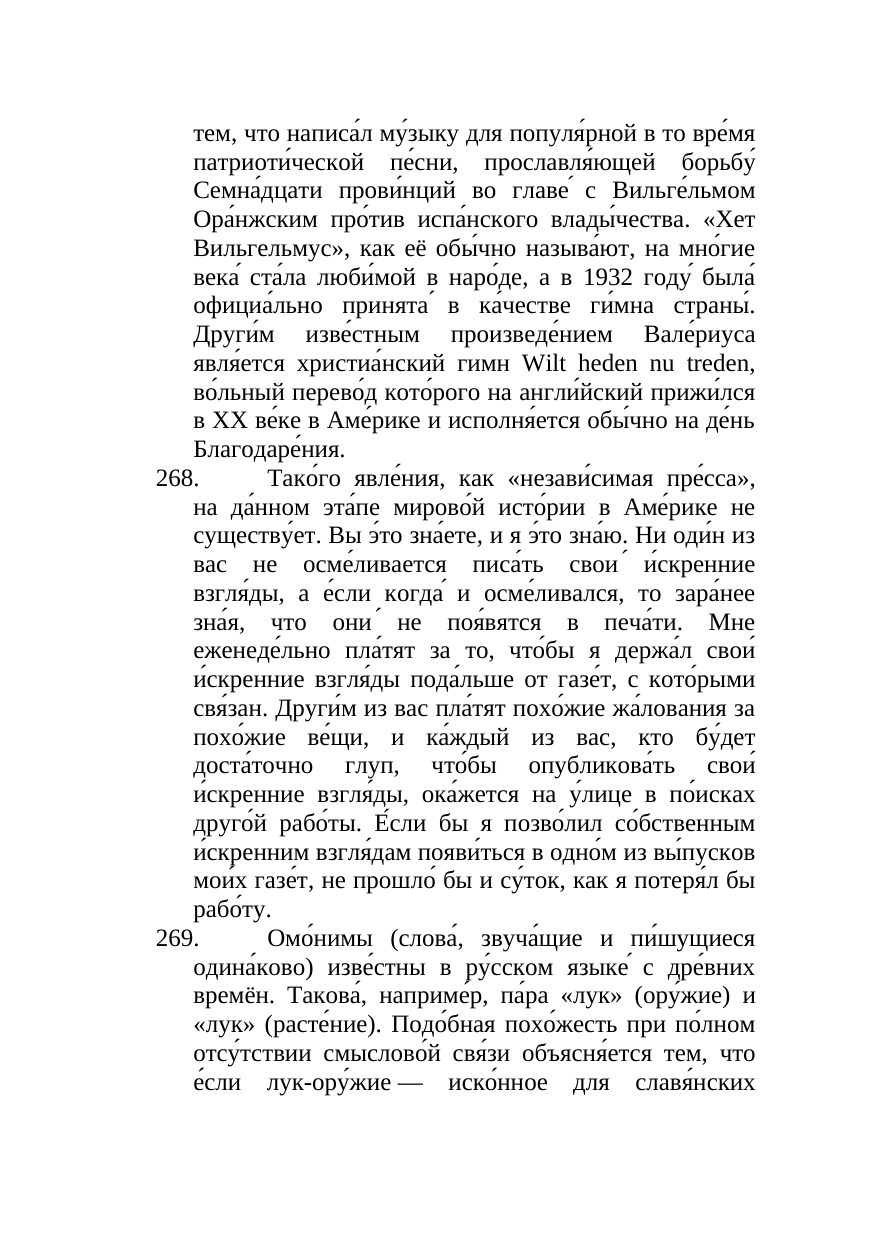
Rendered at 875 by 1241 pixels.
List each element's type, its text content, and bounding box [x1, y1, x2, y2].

list Тако́го явле́ния, как «незави́симая пре́сса», на да́нном эта́пе мирово́й исто́рии в Аме́рике не существу́ет. Вы э́то зна́ете, и я э́то зна́ю. Ни оди́н из вас не осме́ливается писа́ть свои́ и́скренние взгля́ды, а е́сли когда́ и осме́ливался, то зара́нее зна́я, что они́ не поя́вятся в печа́ти. Мне еженеде́льно пла́тят за то, что́бы я держа́л свои́ и́скренние взгля́ды пода́льше от газе́т, с кото́рыми свя́зан. Други́м из вас пла́тят похо́жие жа́лования за похо́жие ве́щи, и ка́ждый из вас, кто бу́дет доста́точно глуп, что́бы опубликова́ть свои́ и́скренние взгля́ды, ока́жется на у́лице в по́исках друго́й рабо́ты. Е́сли бы я позво́лил со́бственным и́скренним взгля́дам появи́ться в одно́м из вы́пусков мои́х газе́т, не прошло́ бы и су́ток, как я потеря́л бы рабо́ту. [156, 463, 756, 923]
list Омо́нимы (слова́, звуча́щие и пи́шущиеся одина́ково) изве́стны в ру́сском языке́ с дре́вних времён. Такова́, наприме́р, па́ра «лук» (ору́жие) и «лук» (расте́ние). Подо́бная похо́жесть при по́лном отсу́тствии смыслово́й свя́зи объясня́ется тем, что е́сли лук-ору́жие — иско́нное для славя́нских [156, 923, 756, 1096]
list тем, что написа́л му́зыку для популя́рной в то вре́мя патриоти́ческой пе́сни, прославля́ющей борьбу́ Семна́дцати прови́нций во главе́ с Вильге́льмом Ора́нжским про́тив испа́нского влады́чества. «Хет Вильгельмус», как её обы́чно называ́ют, на мно́гие века́ ста́ла люби́мой в наро́де, а в 1932 году́ была́ официа́льно принята́ в ка́честве ги́мна страны́. Други́м изве́стным произведе́нием Вале́риуса явля́ется христиа́нский гимн Wilt heden nu treden, во́льный перево́д кото́рого на англи́йский прижи́лся в XX ве́ке в Аме́рике и исполня́ется обы́чно на де́нь Благодаре́ния. [156, 118, 756, 463]
